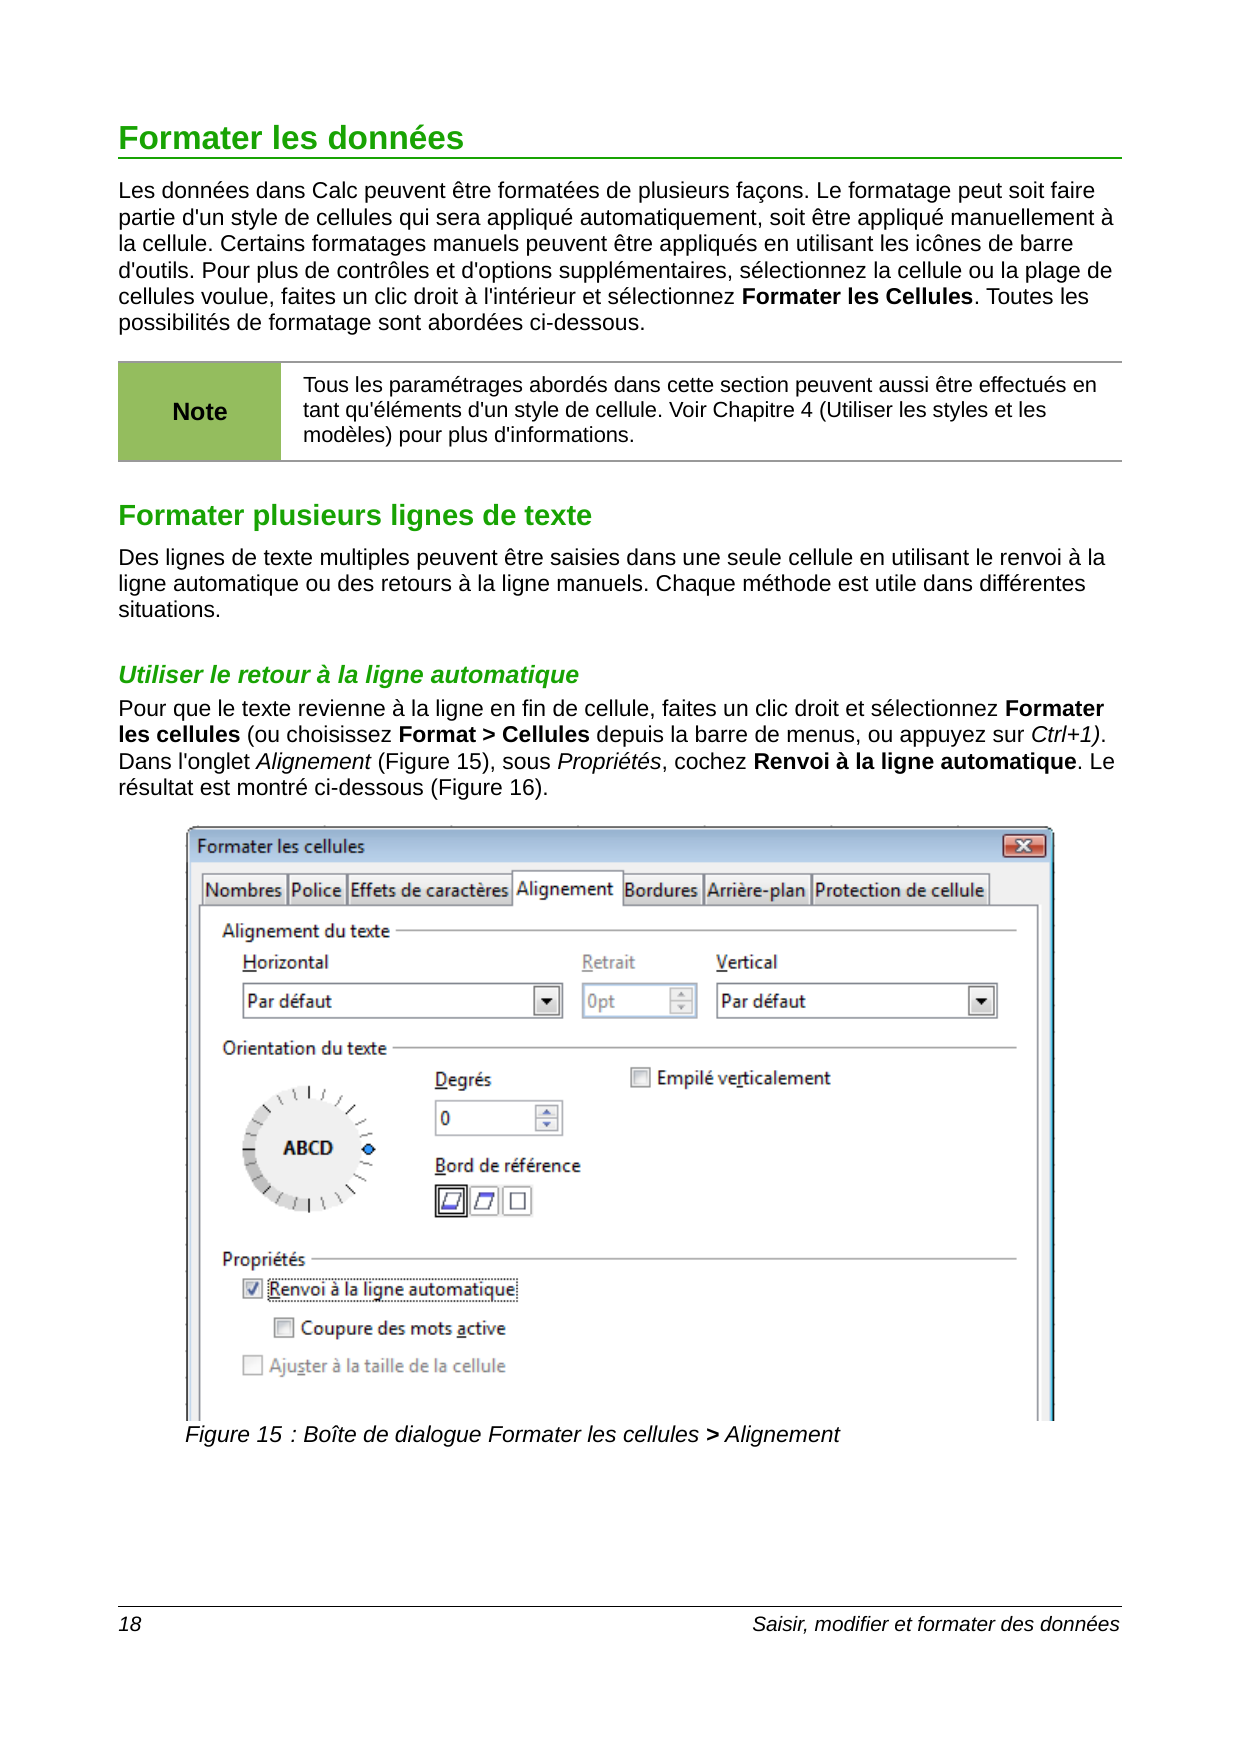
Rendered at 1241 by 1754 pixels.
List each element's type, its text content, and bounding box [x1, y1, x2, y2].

picture [185, 825, 1056, 1421]
text Figure 15 : Boîte de dialogue Formater les cellules > Alignement [185, 1421, 1055, 1449]
text Des lignes de texte multiples peuvent être saisies dans une seule cellule en utilisant le renvoi à la ligne automatique ou des retours à la ligne manuels. Chaque méthode est utile dans différentes situations. [118, 543, 1122, 622]
table_header Tous les paramétrages abordés dans cette section peuvent aussi être effectués en tant qu'éléments d'un style de cellule. Voir Chapitre 4 (Utiliser les styles et les modèles) pour plus d'informations. [281, 363, 1122, 460]
subtitle Formater les données [118, 118, 1122, 157]
text Pour que le texte revienne à la ligne en fin de cellule, faites un clic droit et sélectionnez Formater les cellules (ou choisissez Format > Cellules depuis la barre de menus, ou appuyez sur Ctrl+1). Dans l'onglet Alignement (Figure 15), sous Propriétés, cochez Renvoi à la ligne automatique. Le résultat est montré ci-dessous (Figure 16). [118, 695, 1122, 800]
subtitle Formater plusieurs lignes de texte [118, 497, 1122, 531]
subtitle Utiliser le retour à la ligne automatique [118, 660, 1122, 689]
table_header Note [118, 363, 281, 460]
text Les données dans Calc peuvent être formatées de plusieurs façons. Le formatage peut soit faire partie d'un style de cellules qui sera appliqué automatiquement, soit être appliqué manuellement à la cellule. Certains formatages manuels peuvent être appliqués en utilisant les icônes de barre d'outils. Pour plus de contrôles et d'options supplémentaires, sélectionnez la cellule ou la plage de cellules voulue, faites un clic droit à l'intérieur et sélectionnez Formater les Cellules. Toutes les possibilités de formatage sont abordées ci-dessous. [118, 177, 1122, 336]
